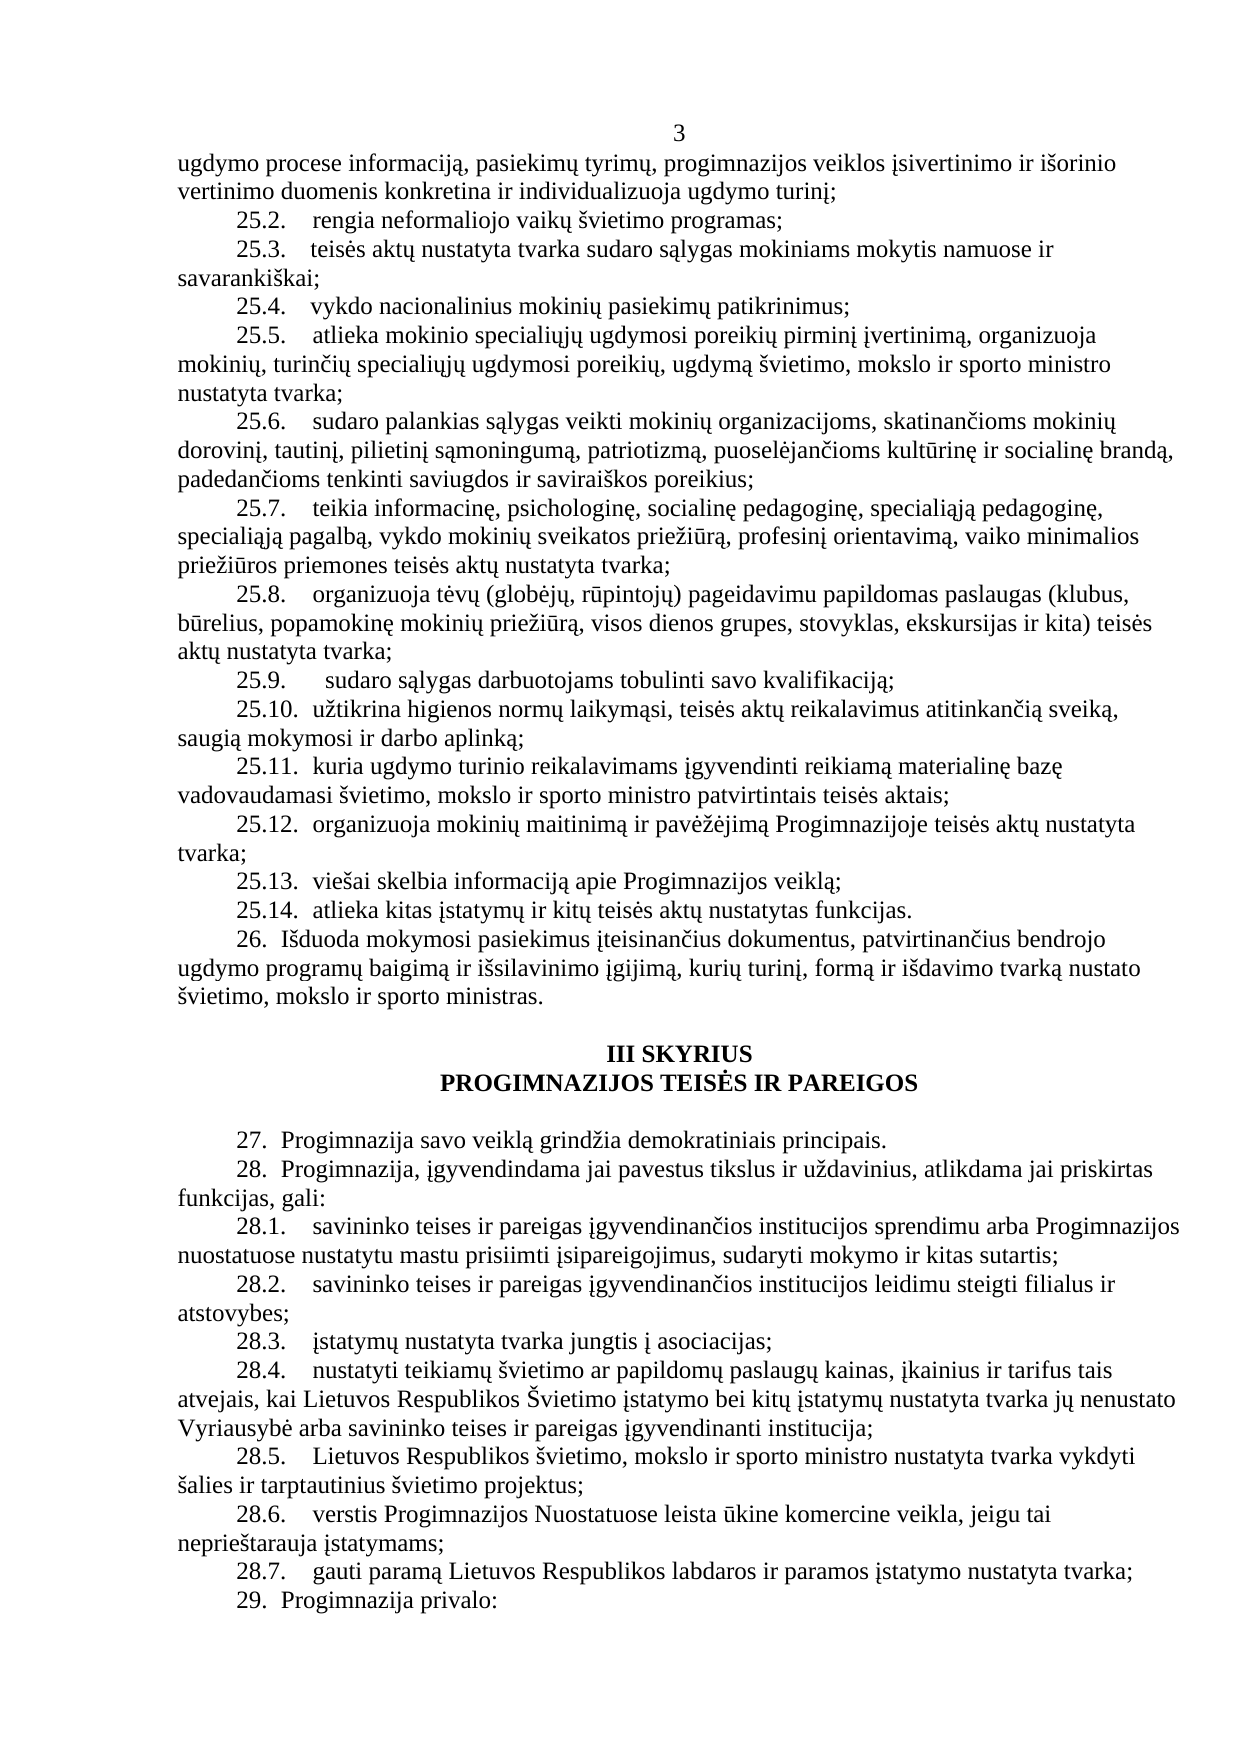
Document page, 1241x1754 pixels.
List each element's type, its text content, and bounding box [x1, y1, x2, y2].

text 26. Išduoda mokymosi pasiekimus įteisinančius dokumentus, patvirtinančius bendrojo ugdymo programų baigimą ir išsilavinimo įgijimą, kurių turinį, formą ir išdavimo tvarką nustato švietimo, mokslo ir sporto ministras. [177, 924, 1181, 1010]
text 25.6. sudaro palankias sąlygas veikti mokinių organizacijoms, skatinančioms mokinių dorovinį, tautinį, pilietinį sąmoningumą, patriotizmą, puoselėjančioms kultūrinę ir socialinę brandą, padedančioms tenkinti saviugdos ir saviraiškos poreikius; [177, 406, 1181, 493]
text 25.2. rengia neformaliojo vaikų švietimo programas; [177, 205, 1181, 234]
text 28.1. savininko teises ir pareigas įgyvendinančios institucijos sprendimu arba Progimnazijos nuostatuose nustatytu mastu prisiimti įsipareigojimus, sudaryti mokymo ir kitas sutartis; [177, 1211, 1181, 1269]
text 28.7. gauti paramą Lietuvos Respublikos labdaros ir paramos įstatymo nustatyta tvarka; [177, 1556, 1181, 1585]
text 25.8. organizuoja tėvų (globėjų, rūpintojų) pageidavimu papildomas paslaugas (klubus, būrelius, popamokinę mokinių priežiūrą, visos dienos grupes, stovyklas, ekskursijas ir kita) teisės aktų nustatyta tvarka; [177, 579, 1181, 665]
text 25.7. teikia informacinę, psichologinę, socialinę pedagoginę, specialiąją pedagoginę, specialiąją pagalbą, vykdo mokinių sveikatos priežiūrą, profesinį orientavimą, vaiko minimalios priežiūros priemones teisės aktų nustatyta tvarka; [177, 493, 1181, 579]
text 29. Progimnazija privalo: [177, 1585, 1181, 1614]
text 28.6. verstis Progimnazijos Nuostatuose leista ūkine komercine veikla, jeigu tai neprieštarauja įstatymams; [177, 1499, 1181, 1556]
text 25.13. viešai skelbia informaciją apie Progimnazijos veiklą; [177, 866, 1181, 895]
text 25.9. sudaro sąlygas darbuotojams tobulinti savo kvalifikaciją; [236, 665, 1181, 694]
text 25.12. organizuoja mokinių maitinimą ir pavėžėjimą Progimnazijoje teisės aktų nustatyta tvarka; [177, 809, 1181, 866]
text III SKYRIUS [177, 1039, 1181, 1068]
text 28. Progimnazija, įgyvendindama jai pavestus tikslus ir uždavinius, atlikdama jai priskirtas funkcijas, gali: [177, 1154, 1181, 1211]
text 25.5. atlieka mokinio specialiųjų ugdymosi poreikių pirminį įvertinimą, organizuoja mokinių, turinčių specialiųjų ugdymosi poreikių, ugdymą švietimo, mokslo ir sporto ministro nustatyta tvarka; [177, 320, 1181, 406]
text 28.4. nustatyti teikiamų švietimo ar papildomų paslaugų kainas, įkainius ir tarifus tais atvejais, kai Lietuvos Respublikos Švietimo įstatymo bei kitų įstatymų nustatyta tvarka jų nenustato Vyriausybė arba savininko teises ir pareigas įgyvendinanti institucija; [177, 1355, 1181, 1441]
text 25.3. teisės aktų nustatyta tvarka sudaro sąlygas mokiniams mokytis namuose ir savarankiškai; [177, 234, 1167, 291]
text 25.14. atlieka kitas įstatymų ir kitų teisės aktų nustatytas funkcijas. [177, 895, 1181, 924]
text 25.4. vykdo nacionalinius mokinių pasiekimų patikrinimus; [177, 291, 1167, 320]
text 27. Progimnazija savo veiklą grindžia demokratiniais principais. [177, 1125, 1181, 1154]
text 25.11. kuria ugdymo turinio reikalavimams įgyvendinti reikiamą materialinę bazę vadovaudamasi švietimo, mokslo ir sporto ministro patvirtintais teisės aktais; [177, 751, 1181, 809]
text 28.5. Lietuvos Respublikos švietimo, mokslo ir sporto ministro nustatyta tvarka vykdyti šalies ir tarptautinius švietimo projektus; [177, 1441, 1181, 1499]
text 28.3. įstatymų nustatyta tvarka jungtis į asociacijas; [177, 1326, 1181, 1355]
text PROGIMNAZIJOS TEISĖS IR PAREIGOS [177, 1068, 1181, 1096]
text 25.10. užtikrina higienos normų laikymąsi, teisės aktų reikalavimus atitinkančią sveiką, saugią mokymosi ir darbo aplinką; [177, 694, 1181, 751]
text ugdymo procese informaciją, pasiekimų tyrimų, progimnazijos veiklos įsivertinimo ir išorinio vertinimo duomenis konkretina ir individualizuoja ugdymo turinį; [177, 148, 1181, 205]
text 28.2. savininko teises ir pareigas įgyvendinančios institucijos leidimu steigti filialus ir atstovybes; [177, 1269, 1181, 1326]
